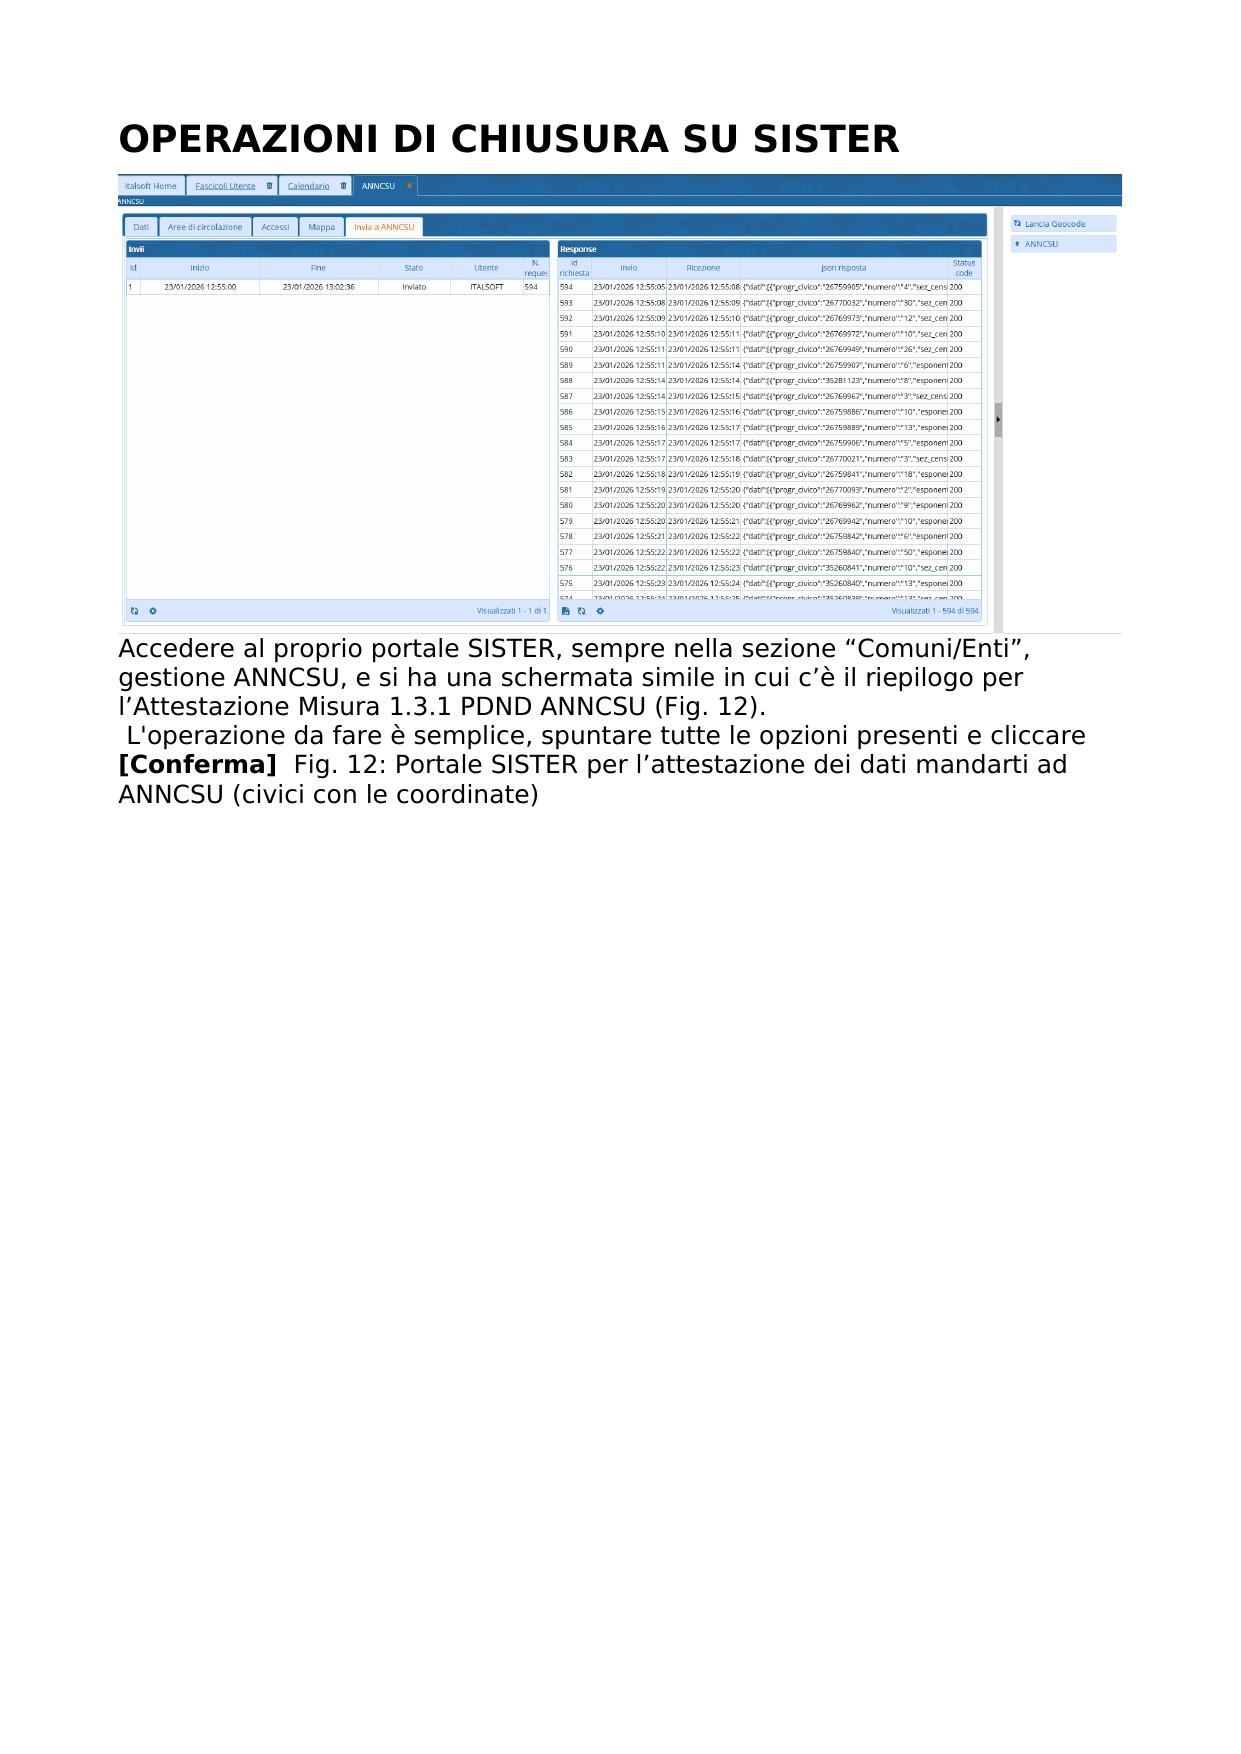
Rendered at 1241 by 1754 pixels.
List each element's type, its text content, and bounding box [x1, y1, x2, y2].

text Accedere al proprio portale SISTER, sempre nella sezione “Comuni/Enti”, gestione ANNCSU, e si ha una schermata simile in cui c’è il riepilogo per l’Attestazione Misura 1.3.1 PDND ANNCSU (Fig. 12). L'operazione da fare è semplice, spuntare tutte le opzioni presenti e cliccare [Conferma] Fig. 12: Portale SISTER per l’attestazione dei dati mandarti ad ANNCSU (civici con le coordinate) [118, 634, 1122, 809]
picture [118, 174, 1123, 634]
subtitle OPERAZIONI DI CHIUSURA SU SISTER [118, 118, 1122, 162]
